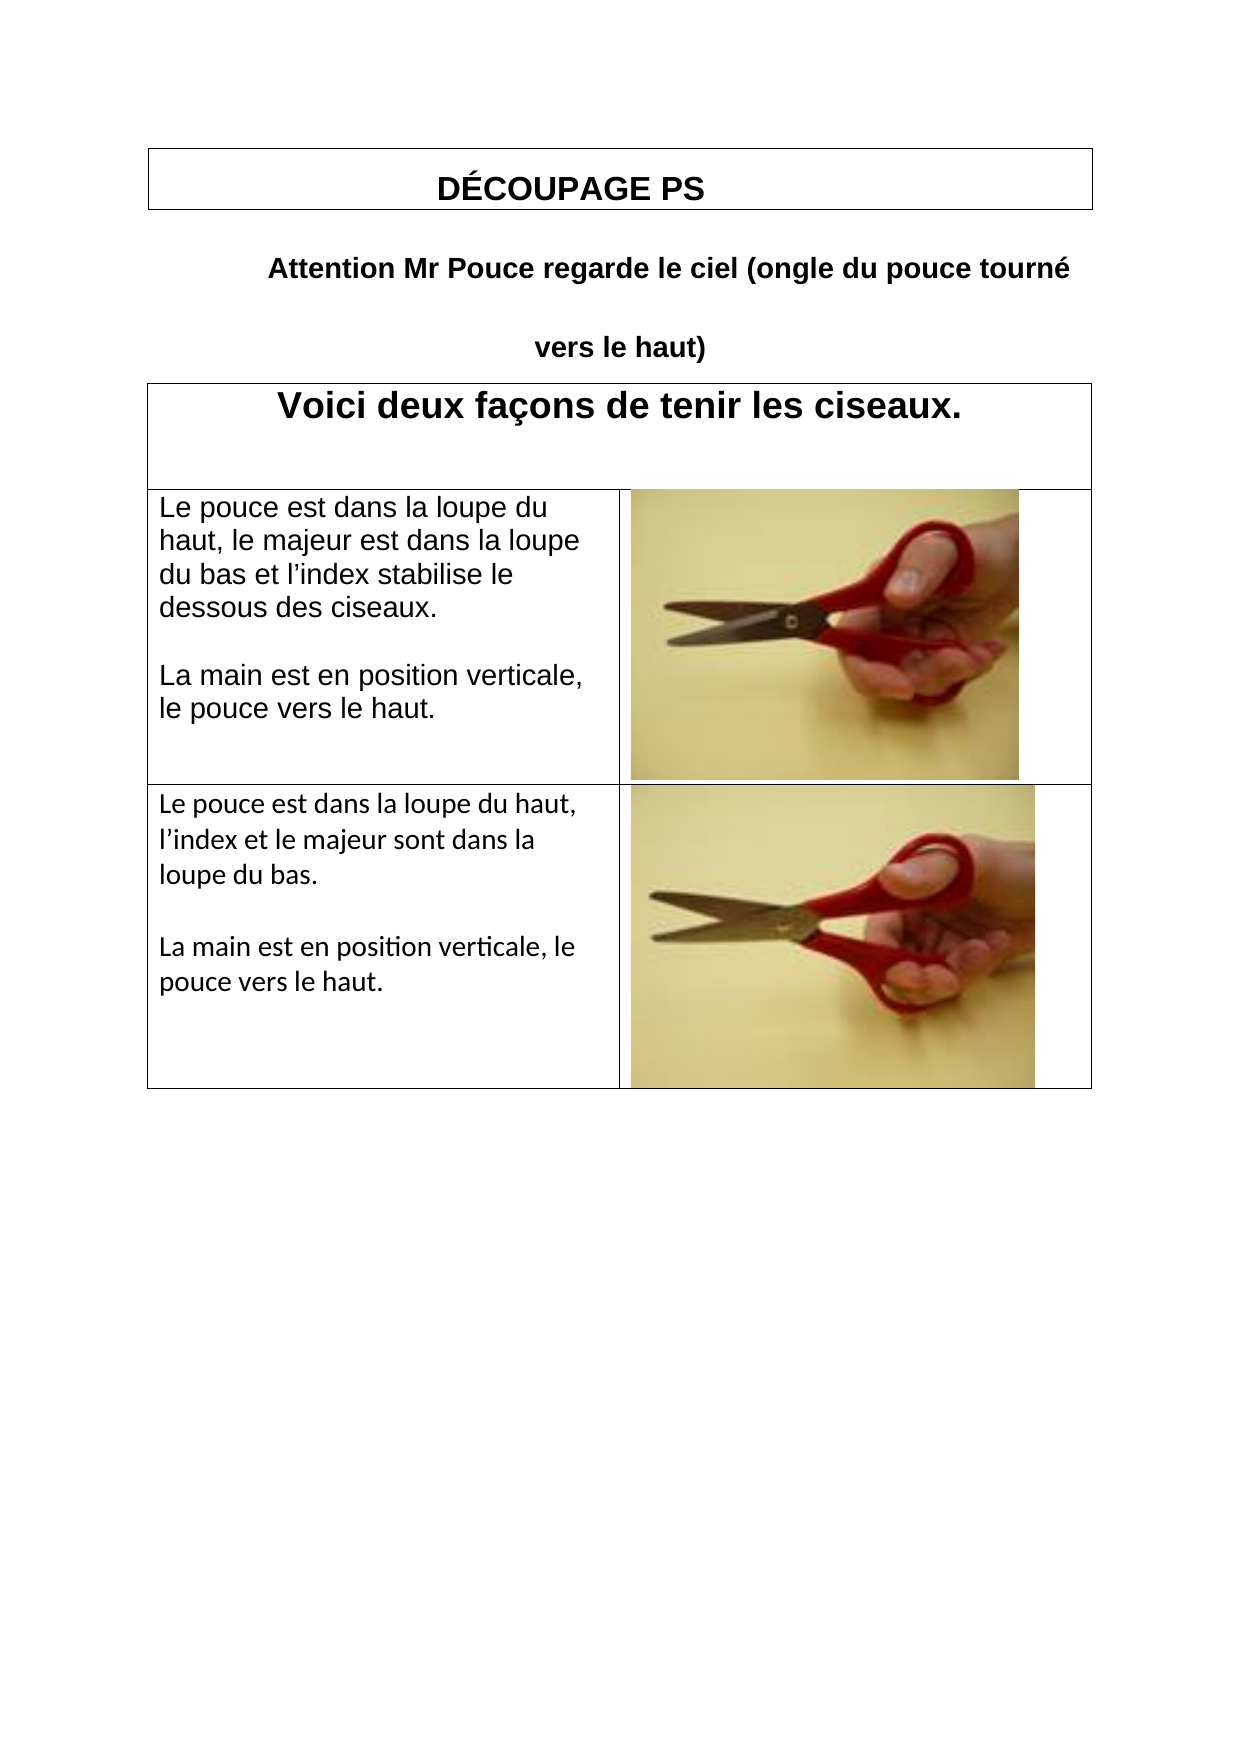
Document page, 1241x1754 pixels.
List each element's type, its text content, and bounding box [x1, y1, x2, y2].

table_cell [620, 785, 630, 1087]
table_header Voici deux façons de tenir les ciseaux. [148, 384, 1091, 489]
text DÉCOUPAGE PS [149, 149, 1092, 209]
table_cell Le pouce est dans la loupe du haut, l’index et le majeur sont dans la loupe du bas. La main est en position verticale, le pouce vers le haut. [148, 785, 619, 1087]
text Attention Mr Pouce regarde le ciel (ongle du pouce tourné vers le haut) [148, 229, 1093, 363]
table_cell [1036, 785, 1091, 1087]
table_cell [620, 490, 1091, 784]
table_cell Le pouce est dans la loupe du haut, le majeur est dans la loupe du bas et l’index stabilise le dessous des ciseaux. La main est en position verticale, le pouce vers le haut. [148, 490, 619, 784]
